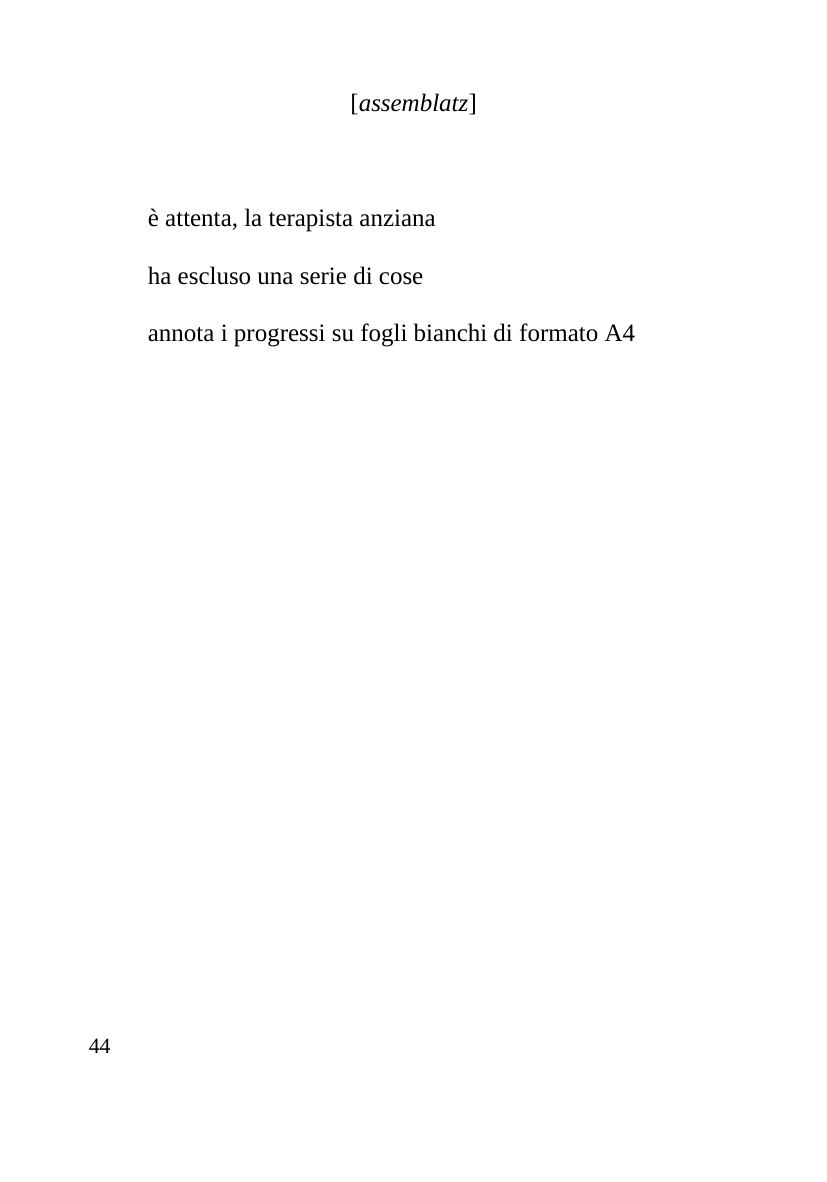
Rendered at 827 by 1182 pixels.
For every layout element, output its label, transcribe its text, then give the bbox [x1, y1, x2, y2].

text è attenta, la terapista anziana [148, 203, 679, 232]
text ha escluso una serie di cose [148, 261, 679, 290]
text [assemblatz] [266, 88, 561, 117]
text annota i progressi su fogli bianchi di formato A4 [148, 318, 679, 347]
